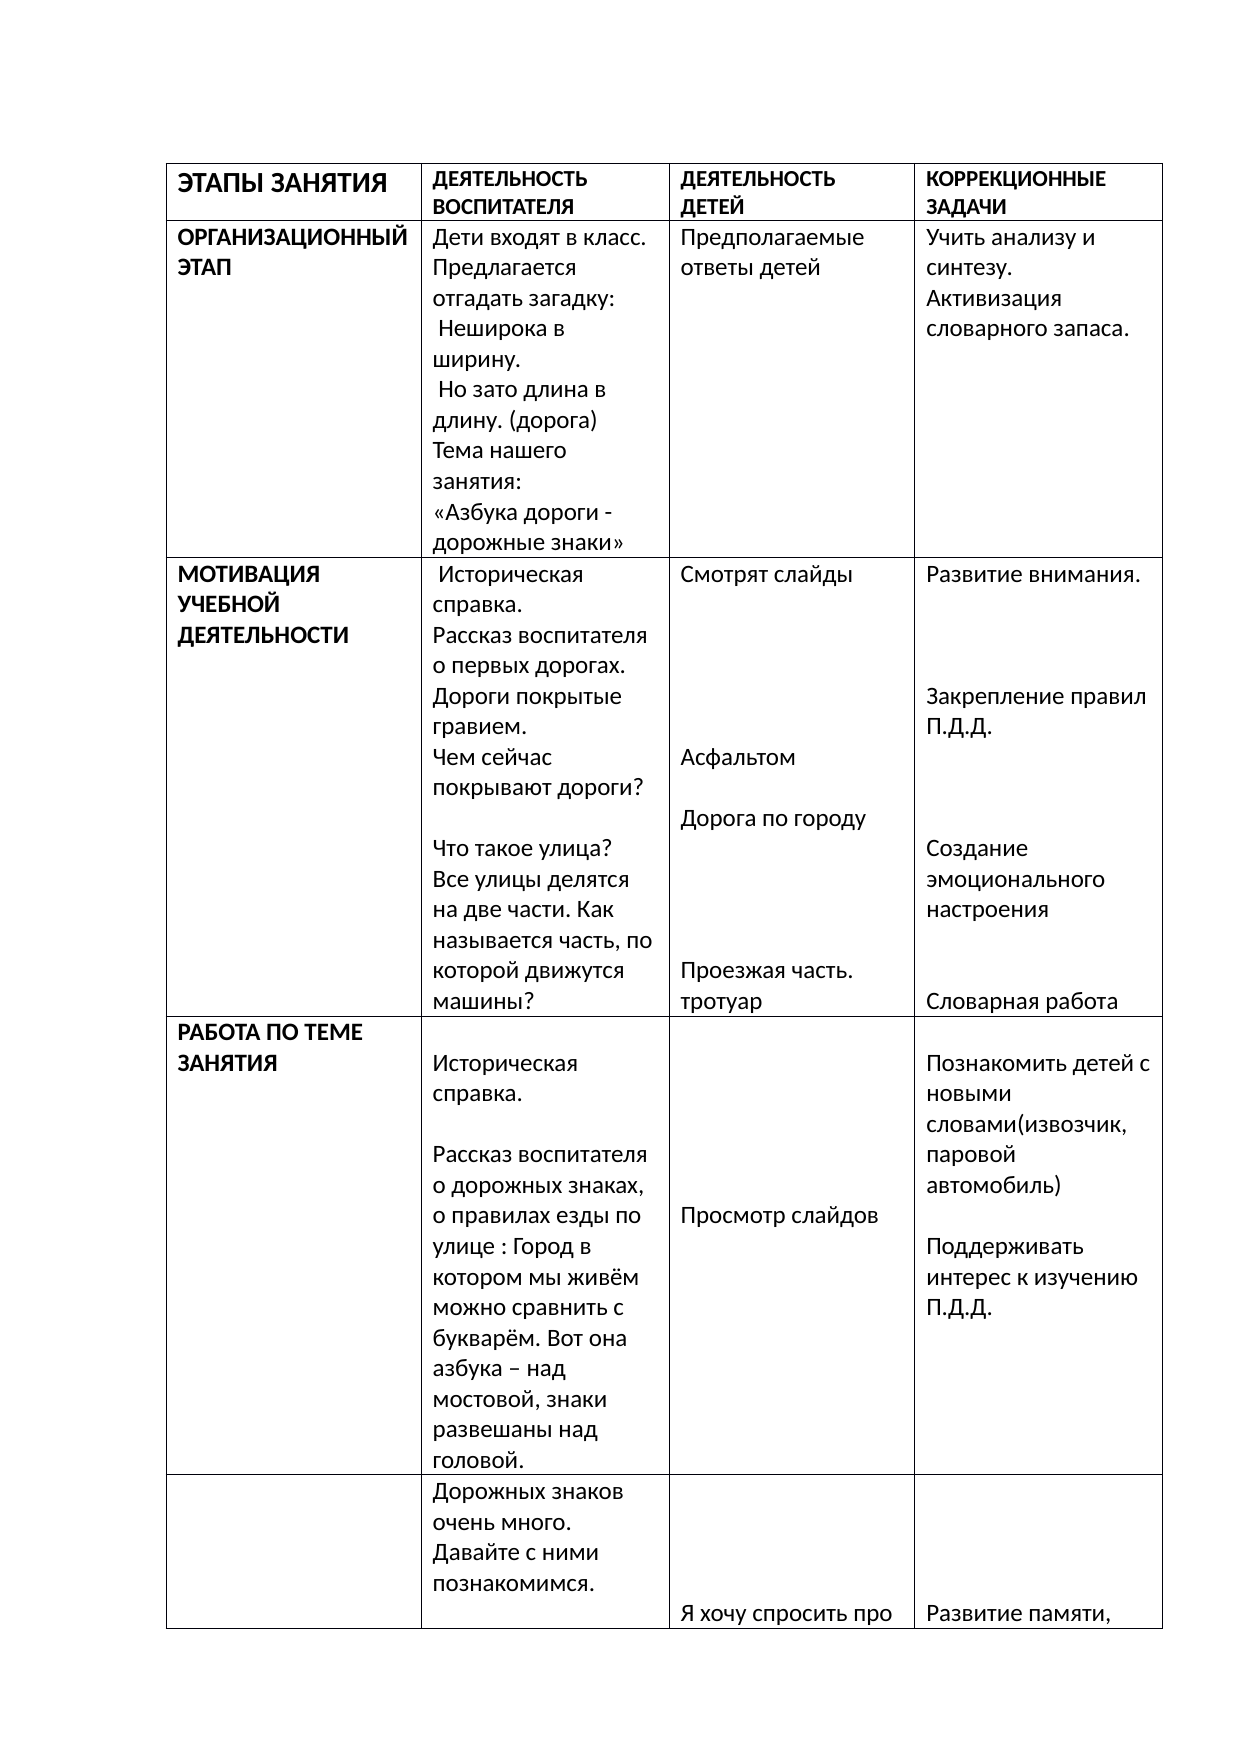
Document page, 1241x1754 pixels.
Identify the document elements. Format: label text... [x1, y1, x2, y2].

table_cell Историческая справка. Рассказ воспитателя о первых дорогах. Дороги покрытые гравием. Чем сейчас покрывают дороги? Что такое улица? Все улицы делятся на две части. Как называется часть, по которой движутся машины? [422, 558, 669, 1016]
table_header ДЕЯТЕЛЬНОСТЬ ДЕТЕЙ [670, 164, 914, 220]
table_cell Познакомить детей с новыми словами(извозчик, паровой автомобиль) Поддерживать интерес к изучению П.Д.Д. [915, 1017, 1162, 1474]
table_header ЭТАПЫ ЗАНЯТИЯ [167, 164, 421, 220]
table_cell ОРГАНИЗАЦИОННЫЙ ЭТАП [167, 221, 421, 557]
table_header ДЕЯТЕЛЬНОСТЬ ВОСПИТАТЕЛЯ [422, 164, 669, 220]
table_cell Дорожных знаков очень много. Давайте с ними познакомимся. [422, 1475, 669, 1628]
table_cell Предполагаемые ответы детей [670, 221, 914, 557]
table_cell Историческая справка. Рассказ воспитателя о дорожных знаках, о правилах езды по улице : Город в котором мы живём можно сравнить с букварём. Вот она азбука – над мостовой, знаки развешаны над головой. [422, 1017, 669, 1474]
table_cell Развитие внимания. Закрепление правил П.Д.Д. Создание эмоционального настроения Словарная работа [915, 558, 1162, 1016]
table_cell [167, 1475, 421, 1628]
table_header КОРРЕКЦИОННЫЕ ЗАДАЧИ [915, 164, 1162, 220]
table_cell Просмотр слайдов [670, 1017, 914, 1474]
table_cell МОТИВАЦИЯ УЧЕБНОЙ ДЕЯТЕЛЬНОСТИ [167, 558, 421, 1016]
table_cell Развитие памяти, [915, 1475, 1162, 1628]
table_cell Дети входят в класс. Предлагается отгадать загадку: Неширока в ширину. Но зато длина в длину. (дорога) Тема нашего занятия: «Азбука дороги -дорожные знаки» [422, 221, 669, 557]
table_cell Я хочу спросить про [670, 1475, 914, 1628]
table_cell Учить анализу и синтезу. Активизация словарного запаса. [915, 221, 1162, 557]
table_cell Смотрят слайды Асфальтом Дорога по городу Проезжая часть. тротуар [670, 558, 914, 1016]
table_cell РАБОТА ПО ТЕМЕ ЗАНЯТИЯ [167, 1017, 421, 1474]
